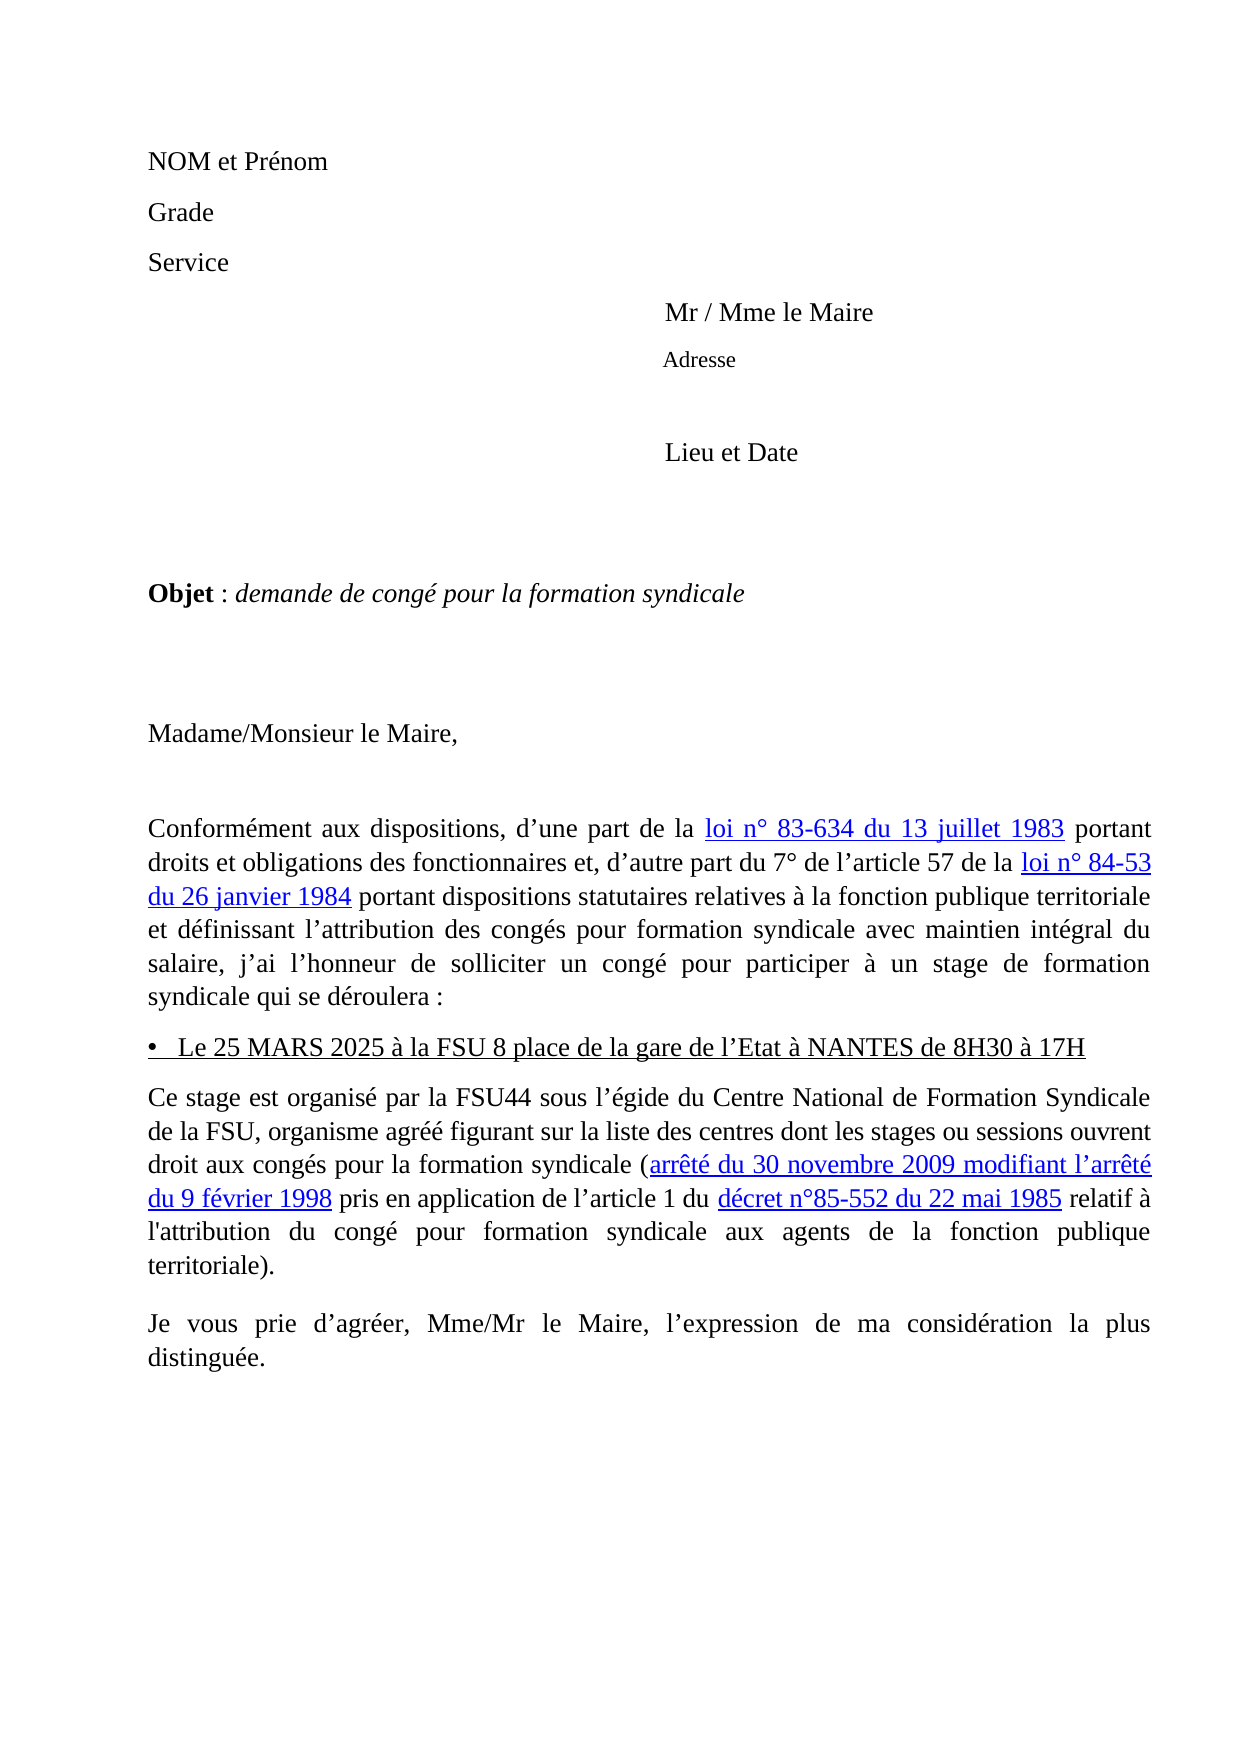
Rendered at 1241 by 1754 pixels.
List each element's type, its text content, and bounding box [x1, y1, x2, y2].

text Lieu et Date [664, 436, 1152, 468]
text Mr / Mme le Maire [664, 296, 1152, 327]
text Adresse [148, 346, 1152, 373]
text NOM et Prénom [148, 145, 1152, 177]
text • Le 25 MARS 2025 à la FSU 8 place de la gare de l’Etat à NANTES de 8H30 à 17H [148, 1031, 1152, 1062]
text Je vous prie d’agréer, Mme/Mr le Maire, l’expression de ma considération la plus distinguée. [148, 1308, 1152, 1372]
text Service [148, 246, 1152, 277]
text Grade [148, 196, 1152, 227]
text Ce stage est organisé par la FSU44 sous l’égide du Centre National de Formation Syndicale de la FSU, organisme agréé figurant sur la liste des centres dont les stages ou sessions ouvrent droit aux congés pour la formation syndicale (arrêté du 30 novembre 2009 modifiant l’arrêté du 9 février 1998 pris en application de l’article 1 du décret n°85-552 du 22 mai 1985 relatif à l'attribution du congé pour formation syndicale aux agents de la fonction publique territoriale). [148, 1081, 1152, 1280]
text Conformément aux dispositions, d’une part de la loi n° 83-634 du 13 juillet 1983 portant droits et obligations des fonctionnaires et, d’autre part du 7° de l’article 57 de la loi n° 84-53 du 26 janvier 1984 portant dispositions statutaires relatives à la fonction publique territoriale et définissant l’attribution des congés pour formation syndicale avec maintien intégral du salaire, j’ai l’honneur de solliciter un congé pour participer à un stage de formation syndicale qui se déroulera : [148, 813, 1152, 1012]
text Madame/Monsieur le Maire, [148, 717, 1152, 748]
text Objet : demande de congé pour la formation syndicale [148, 577, 1152, 608]
